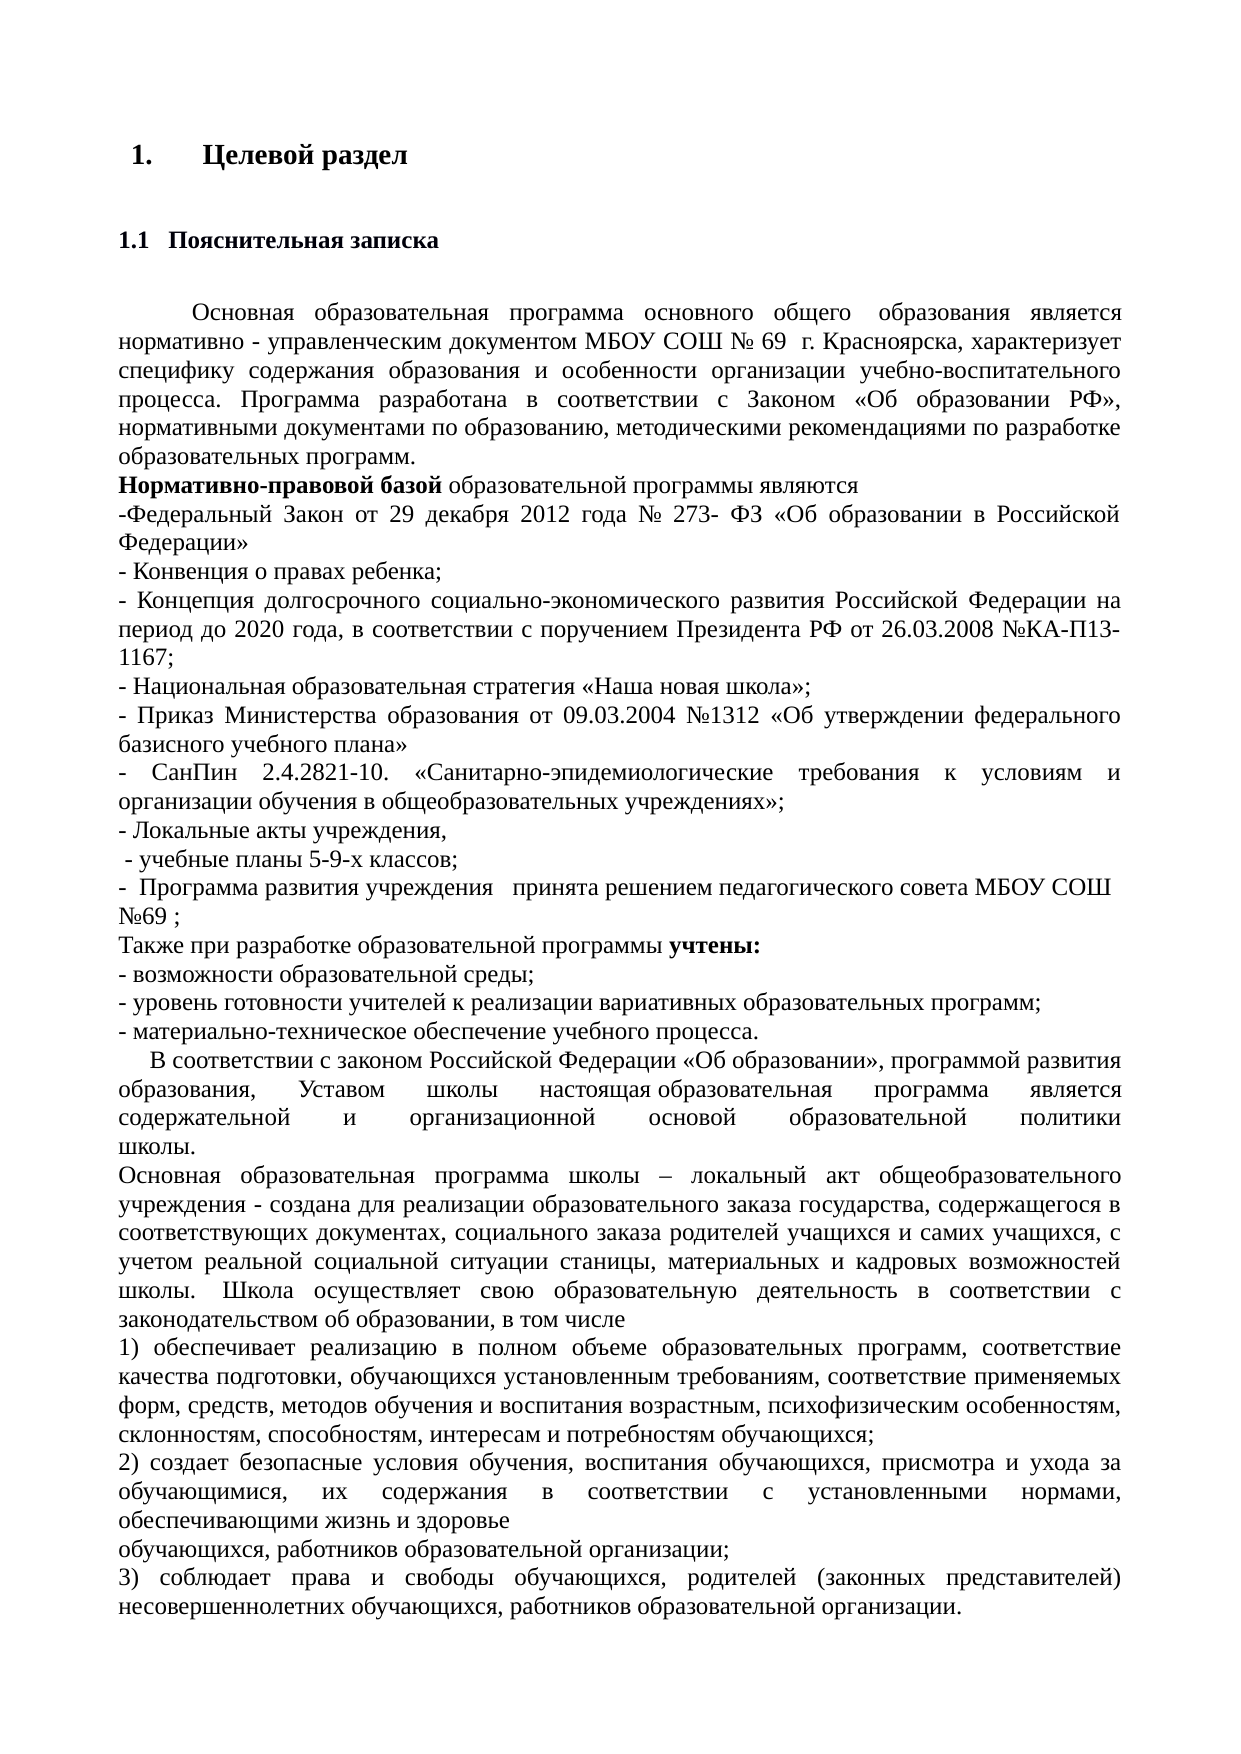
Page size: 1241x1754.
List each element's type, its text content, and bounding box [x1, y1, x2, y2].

text 2) создает безопасные условия обучения, воспитания обучающихся, присмотра и ухода за обучающимися, их содержания в соответствии с установленными нормами, обеспечивающими жизнь и здоровье [118, 1447, 1122, 1534]
text - Приказ Министерства образования от 09.03.2004 №1312 «Об утверждении федерального базисного учебного плана» [118, 700, 1122, 757]
text Основная образовательная программа основного общего образования является нормативно - управленческим документом МБОУ СОШ № 69 г. Красноярска, характеризует специфику содержания образования и особенности организации учебно-воспитательного процесса. Программа разработана в соответствии с Законом «Об образовании РФ», нормативными документами по образованию, методическими рекомендациями по разработке образовательных программ. [118, 297, 1122, 470]
subtitle 1. Целевой раздел [118, 118, 1122, 176]
text -Федеральный Закон от 29 декабря 2012 года № 273- ФЗ «Об образовании в Российской Федерации» [118, 499, 1122, 556]
text - уровень готовности учителей к реализации вариативных образовательных программ; [118, 987, 1122, 1016]
text - Локальные акты учреждения, [118, 815, 1122, 844]
text Также при разработке образовательной программы учтены: [118, 930, 1122, 959]
text - Конвенция о правах ребенка; [118, 556, 1122, 585]
text обучающихся, работников образовательной организации; [118, 1534, 1122, 1562]
text - Программа развития учреждения принята решением педагогического совета МБОУ СОШ №69 ; [118, 872, 1122, 930]
text - материально-техническое обеспечение учебного процесса. [118, 1016, 1122, 1045]
text 3) соблюдает права и свободы обучающихся, родителей (законных представителей) несовершеннолетних обучающихся, работников образовательной организации. [118, 1562, 1122, 1620]
text - Концепция долгосрочного социально-экономического развития Российской Федерации на период до 2020 года, в соответствии с поручением Президента РФ от 26.03.2008 №КА-П13-1167; [118, 585, 1122, 671]
text 1) обеспечивает реализацию в полном объеме образовательных программ, соответствие качества подготовки, обучающихся установленным требованиям, соответствие применяемых форм, средств, методов обучения и воспитания возрастным, психофизическим особенностям, склонностям, способностям, интересам и потребностям обучающихся; [118, 1332, 1122, 1447]
text В соответствии с законом Российской Федерации «Об образовании», программой развития образования, Уставом школы настоящая образовательная программа является содержательной и организационной основой образовательной политики школы. [118, 1045, 1122, 1160]
text Основная образовательная программа школы – локальный акт общеобразовательного учреждения - создана для реализации образовательного заказа государства, содержащегося в соответствующих документах, социального заказа родителей учащихся и самих учащихся, с учетом реальной социальной ситуации станицы, материальных и кадровых возможностей школы. Школа осуществляет свою образовательную деятельность в соответствии с законодательством об образовании, в том числе [118, 1160, 1122, 1332]
text - возможности образовательной среды; [118, 959, 1122, 987]
subtitle 1.1 Пояснительная записка [118, 213, 1122, 256]
text - СанПин 2.4.2821-10. «Санитарно-эпидемиологические требования к условиям и организации обучения в общеобразовательных учреждениях»; [118, 757, 1122, 815]
text Нормативно-правовой базой образовательной программы являются [118, 470, 1122, 499]
text - учебные планы 5-9-х классов; [118, 844, 1122, 872]
text - Национальная образовательная стратегия «Наша новая школа»; [118, 671, 1122, 700]
